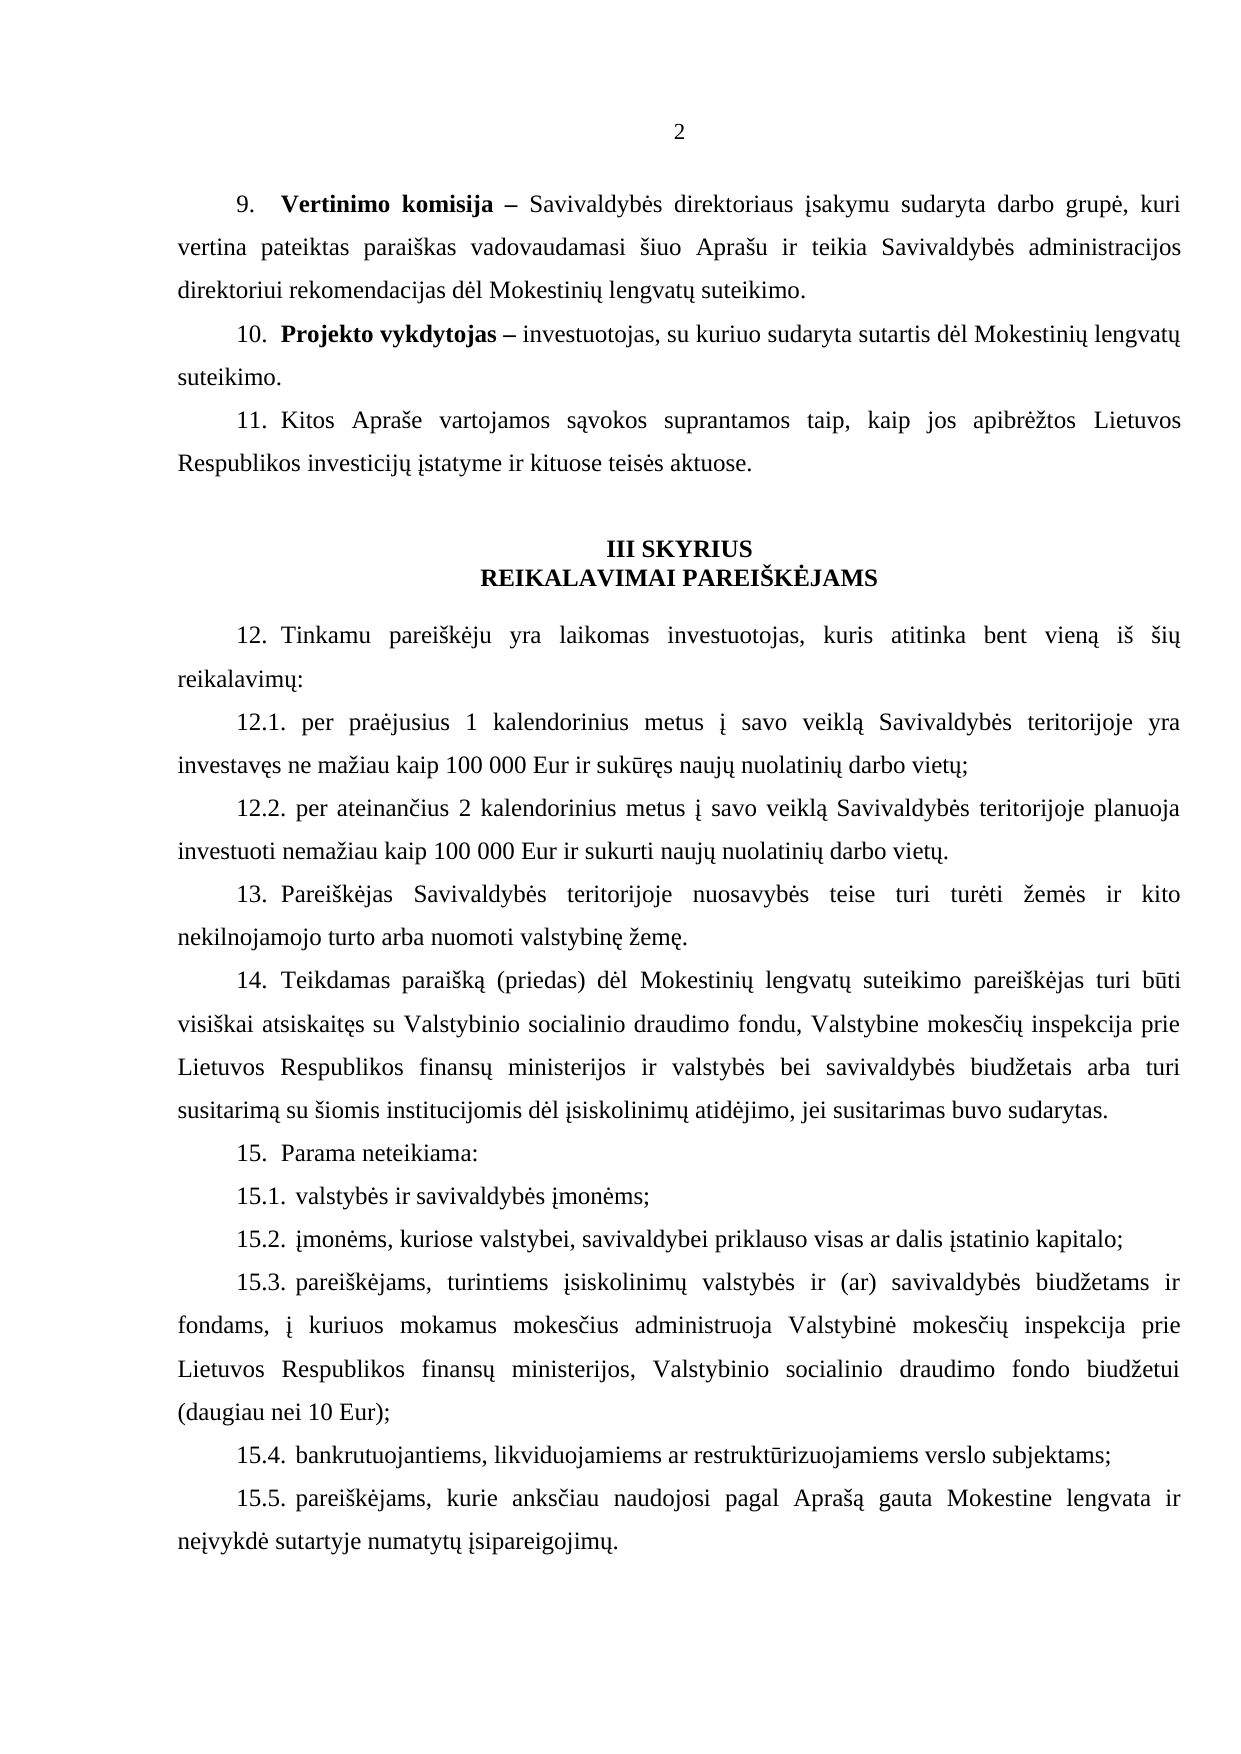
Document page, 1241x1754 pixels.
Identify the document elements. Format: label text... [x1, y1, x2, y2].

text 9. Vertinimo komisija – Savivaldybės direktoriaus įsakymu sudaryta darbo grupė, kuri vertina pateiktas paraiškas vadovaudamasi šiuo Aprašu ir teikia Savivaldybės administracijos direktoriui rekomendacijas dėl Mokestinių lengvatų suteikimo. [177, 189, 1181, 304]
text 15.5. pareiškėjams, kurie anksčiau naudojosi pagal Aprašą gauta Mokestine lengvata ir neįvykdė sutartyje numatytų įsipareigojimų. [177, 1483, 1181, 1555]
text 15.3. pareiškėjams, turintiems įsiskolinimų valstybės ir (ar) savivaldybės biudžetams ir fondams, į kuriuos mokamus mokesčius administruoja Valstybinė mokesčių inspekcija prie Lietuvos Respublikos finansų ministerijos, Valstybinio socialinio draudimo fondo biudžetui (daugiau nei 10 Eur); [177, 1267, 1181, 1426]
text 12. Tinkamu pareiškėju yra laikomas investuotojas, kuris atitinka bent vieną iš šių reikalavimų: [177, 621, 1181, 692]
text 12.2. per ateinančius 2 kalendorinius metus į savo veiklą Savivaldybės teritorijoje planuoja investuoti nemažiau kaip 100 000 Eur ir sukurti naujų nuolatinių darbo vietų. [177, 793, 1181, 865]
text 15. Parama neteikiama: [177, 1138, 1181, 1167]
text 11. Kitos Apraše vartojamos sąvokos suprantamos taip, kaip jos apibrėžtos Lietuvos Respublikos investicijų įstatyme ir kituose teisės aktuose. [177, 405, 1181, 477]
text III SKYRIUS [177, 534, 1181, 563]
text 10. Projekto vykdytojas – investuotojas, su kuriuo sudaryta sutartis dėl Mokestinių lengvatų suteikimo. [177, 319, 1181, 391]
text 12.1. per praėjusius 1 kalendorinius metus į savo veiklą Savivaldybės teritorijoje yra investavęs ne mažiau kaip 100 000 Eur ir sukūręs naujų nuolatinių darbo vietų; [177, 707, 1181, 779]
text REIKALAVIMAI PAREIŠKĖJAMS [177, 563, 1181, 592]
text 15.4. bankrutuojantiems, likviduojamiems ar restruktūrizuojamiems verslo subjektams; [177, 1440, 1181, 1469]
text 14. Teikdamas paraišką (priedas) dėl Mokestinių lengvatų suteikimo pareiškėjas turi būti visiškai atsiskaitęs su Valstybinio socialinio draudimo fondu, Valstybine mokesčių inspekcija prie Lietuvos Respublikos finansų ministerijos ir valstybės bei savivaldybės biudžetais arba turi susitarimą su šiomis institucijomis dėl įsiskolinimų atidėjimo, jei susitarimas buvo sudarytas. [177, 966, 1181, 1124]
text 13. Pareiškėjas Savivaldybės teritorijoje nuosavybės teise turi turėti žemės ir kito nekilnojamojo turto arba nuomoti valstybinę žemę. [177, 879, 1181, 951]
text 15.1. valstybės ir savivaldybės įmonėms; [177, 1181, 1181, 1210]
text 15.2. įmonėms, kuriose valstybei, savivaldybei priklauso visas ar dalis įstatinio kapitalo; [177, 1224, 1181, 1253]
